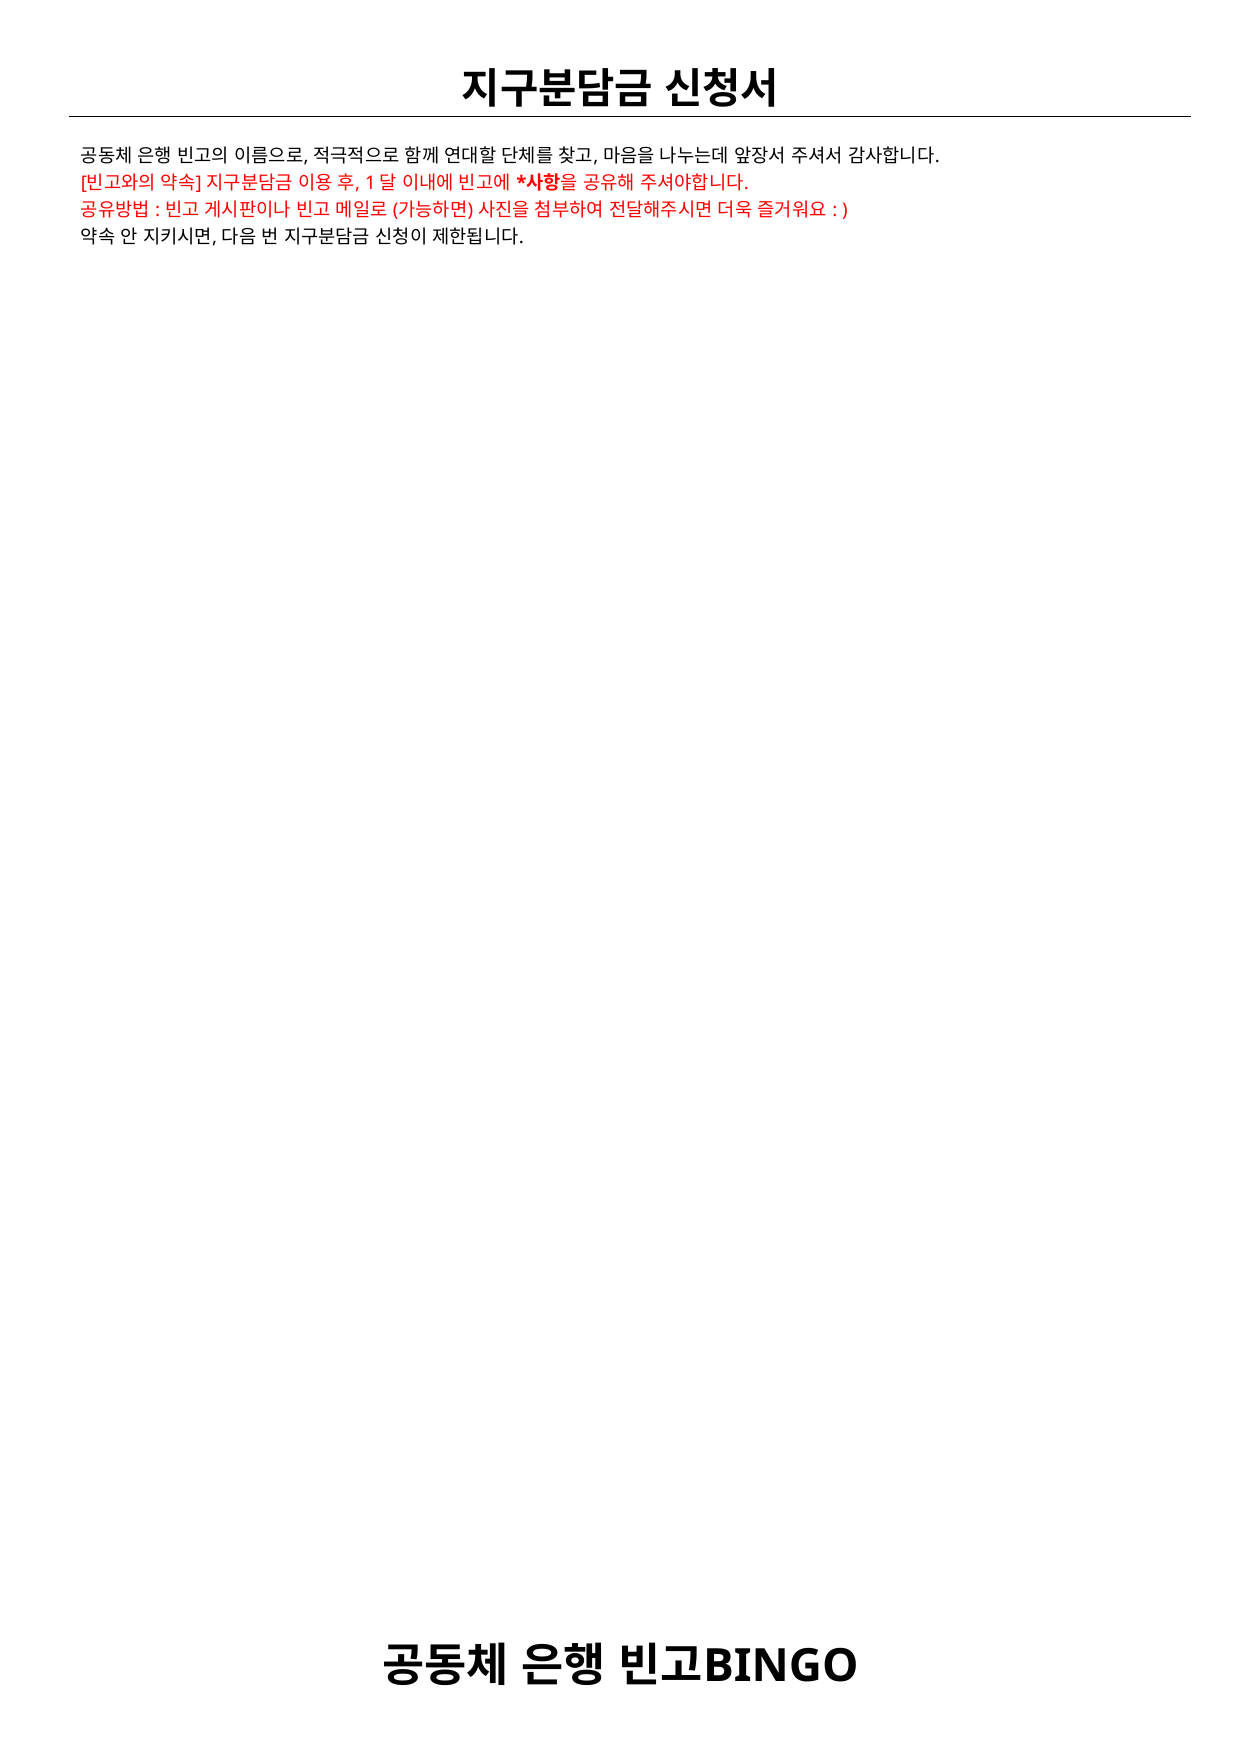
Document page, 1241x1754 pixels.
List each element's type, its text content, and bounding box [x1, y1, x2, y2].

table_cell 공동체 은행 빈고의 이름으로, 적극적으로 함께 연대할 단체를 찾고, 마음을 나누는데 앞장서 주셔서 감사합니다. [빈고와의 약속] 지구분담금 이용 후, 1달 이내에 빈고에 *사항을 공유해 주셔야합니다. 공유방법 : 빈고 게시판이나 빈고 메일로 (가능하면) 사진을 첨부하여 전달해주시면 더욱 즐거워요 : ) 약속 안 지키시면, 다음 번 지구분담금 신청이 제한됩니다. [69, 117, 1191, 272]
